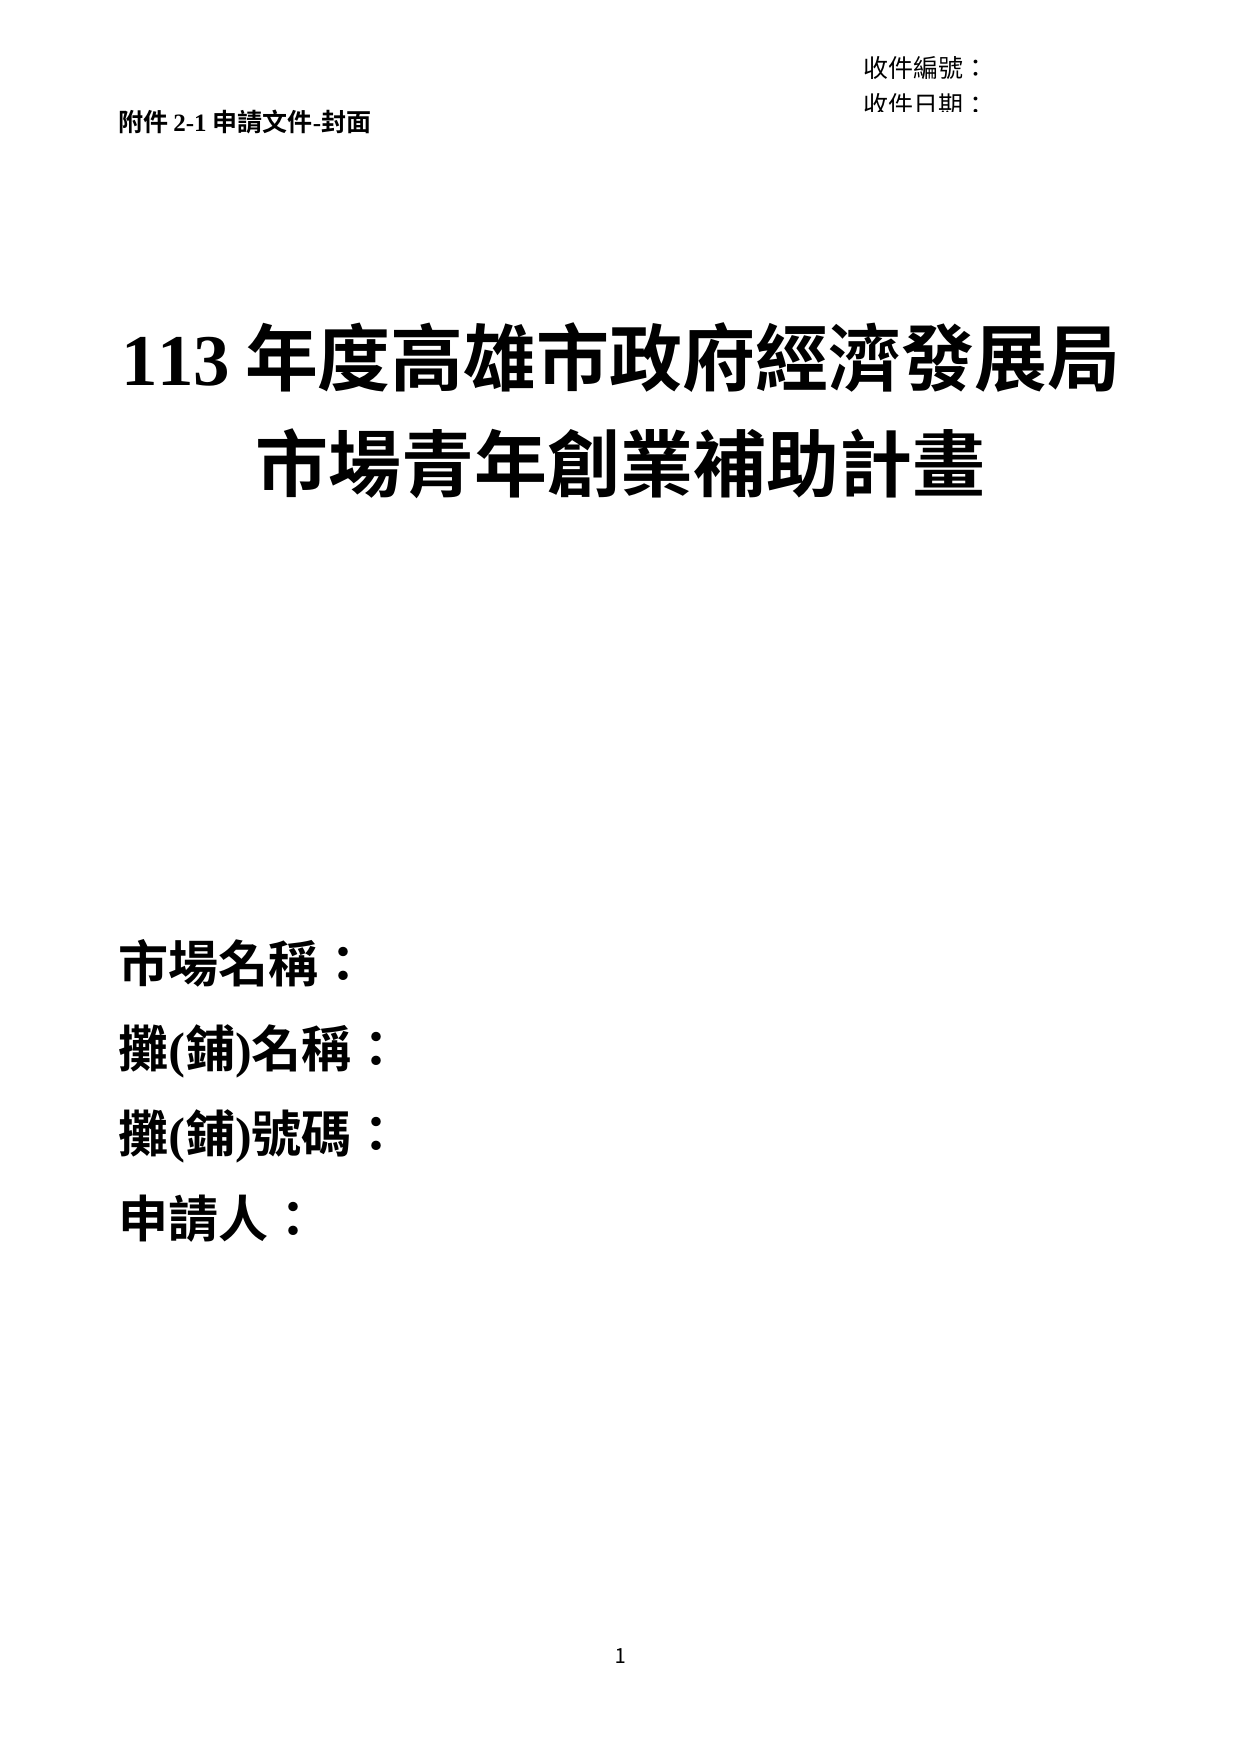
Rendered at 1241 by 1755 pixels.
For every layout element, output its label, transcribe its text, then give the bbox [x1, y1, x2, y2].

subtitle 攤(鋪)號碼： [118, 1095, 1122, 1167]
subtitle 申請人： [118, 1179, 1122, 1252]
subtitle 113年度高雄市政府經濟發展局市場青年創業補助計畫 [118, 301, 1122, 512]
subtitle 市場名稱： [118, 925, 1122, 997]
subtitle 攤(鋪)名稱： [118, 1010, 1122, 1082]
subtitle 附件2-1 申請文件-封面 [118, 41, 1126, 139]
text 收件編號： [863, 49, 1111, 85]
text 收件日期： [863, 85, 1111, 111]
